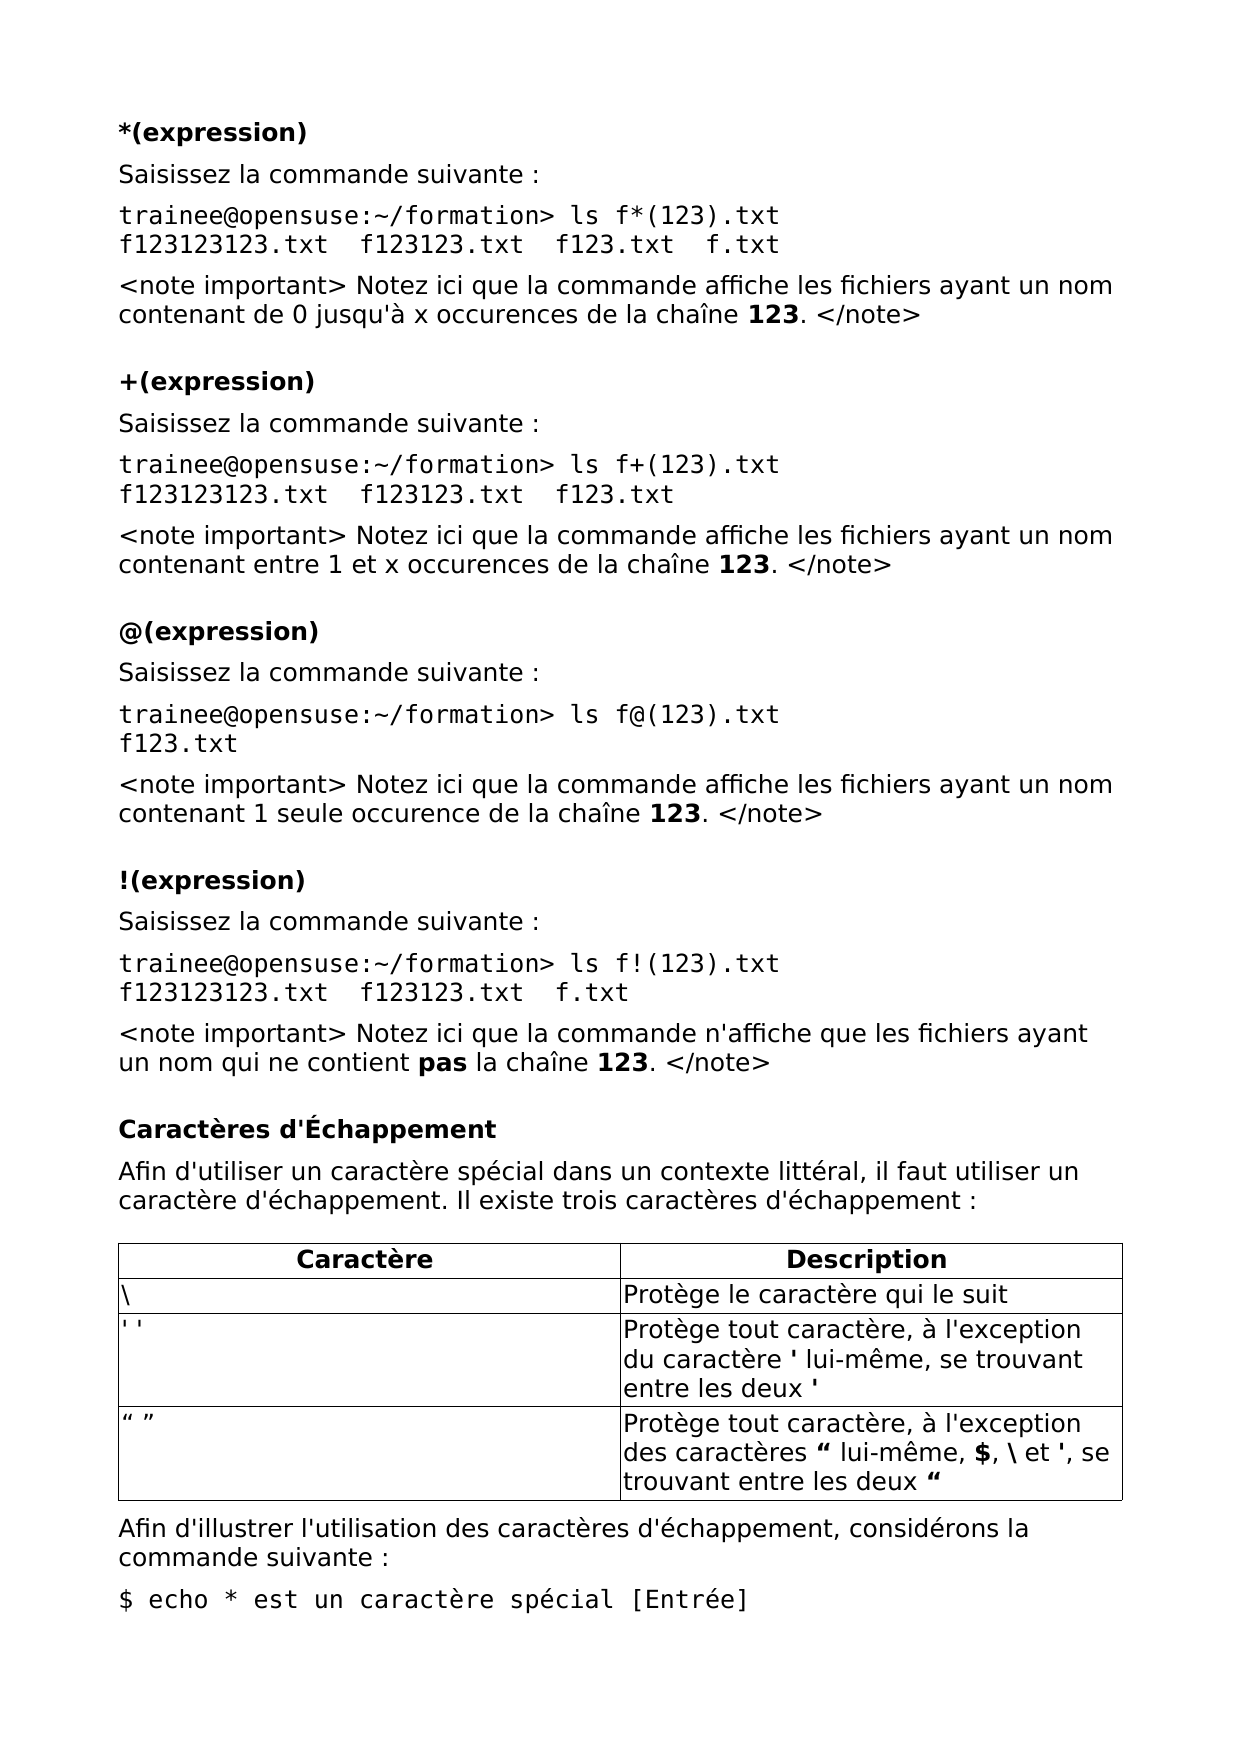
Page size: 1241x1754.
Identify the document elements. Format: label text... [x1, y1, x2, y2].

text $ echo * est un caractère spécial [Entrée] [118, 1585, 1122, 1614]
text trainee@opensuse:~/formation> ls f!(123).txt f123123123.txt f123123.txt f.txt [118, 949, 1122, 1008]
table_cell Protège tout caractère, à l'exception du caractère ' lui-même, se trouvant entre les deux ' [621, 1314, 1122, 1406]
text <note important> Notez ici que la commande affiche les fichiers ayant un nom contenant 1 seule occurence de la chaîne 123. </note> [118, 770, 1122, 828]
text Saisissez la commande suivante : [118, 409, 1122, 438]
text <note important> Notez ici que la commande affiche les fichiers ayant un nom contenant entre 1 et x occurences de la chaîne 123. </note> [118, 521, 1122, 579]
table_cell Protège le caractère qui le suit [621, 1279, 1122, 1313]
subtitle Caractères d'Échappement [118, 1115, 1122, 1144]
table_cell Protège tout caractère, à l'exception des caractères “ lui-même, $, \ et ', se trouvant entre les deux “ [621, 1407, 1122, 1499]
text trainee@opensuse:~/formation> ls f@(123).txt f123.txt [118, 700, 1122, 758]
text Afin d'illustrer l'utilisation des caractères d'échappement, considérons la commande suivante : [118, 1514, 1122, 1573]
table_cell \ [119, 1279, 620, 1313]
text Saisissez la commande suivante : [118, 908, 1122, 937]
text Afin d'utiliser un caractère spécial dans un contexte littéral, il faut utiliser un caractère d'échappement. Il existe trois caractères d'échappement : [118, 1157, 1122, 1215]
text Saisissez la commande suivante : [118, 160, 1122, 189]
table_cell ' ' [119, 1314, 620, 1406]
table_header Description [621, 1244, 1122, 1278]
subtitle +(expression) [118, 367, 1122, 397]
text trainee@opensuse:~/formation> ls f+(123).txt f123123123.txt f123123.txt f123.txt [118, 451, 1122, 509]
subtitle *(expression) [118, 118, 1122, 147]
table_header Caractère [119, 1244, 620, 1278]
subtitle @(expression) [118, 617, 1122, 646]
table_cell “ ” [119, 1407, 620, 1499]
text <note important> Notez ici que la commande n'affiche que les fichiers ayant un nom qui ne contient pas la chaîne 123. </note> [118, 1019, 1122, 1078]
text Saisissez la commande suivante : [118, 658, 1122, 687]
subtitle !(expression) [118, 866, 1122, 895]
text <note important> Notez ici que la commande affiche les fichiers ayant un nom contenant de 0 jusqu'à x occurences de la chaîne 123. </note> [118, 272, 1122, 330]
text trainee@opensuse:~/formation> ls f*(123).txt f123123123.txt f123123.txt f123.txt f.txt [118, 201, 1122, 260]
